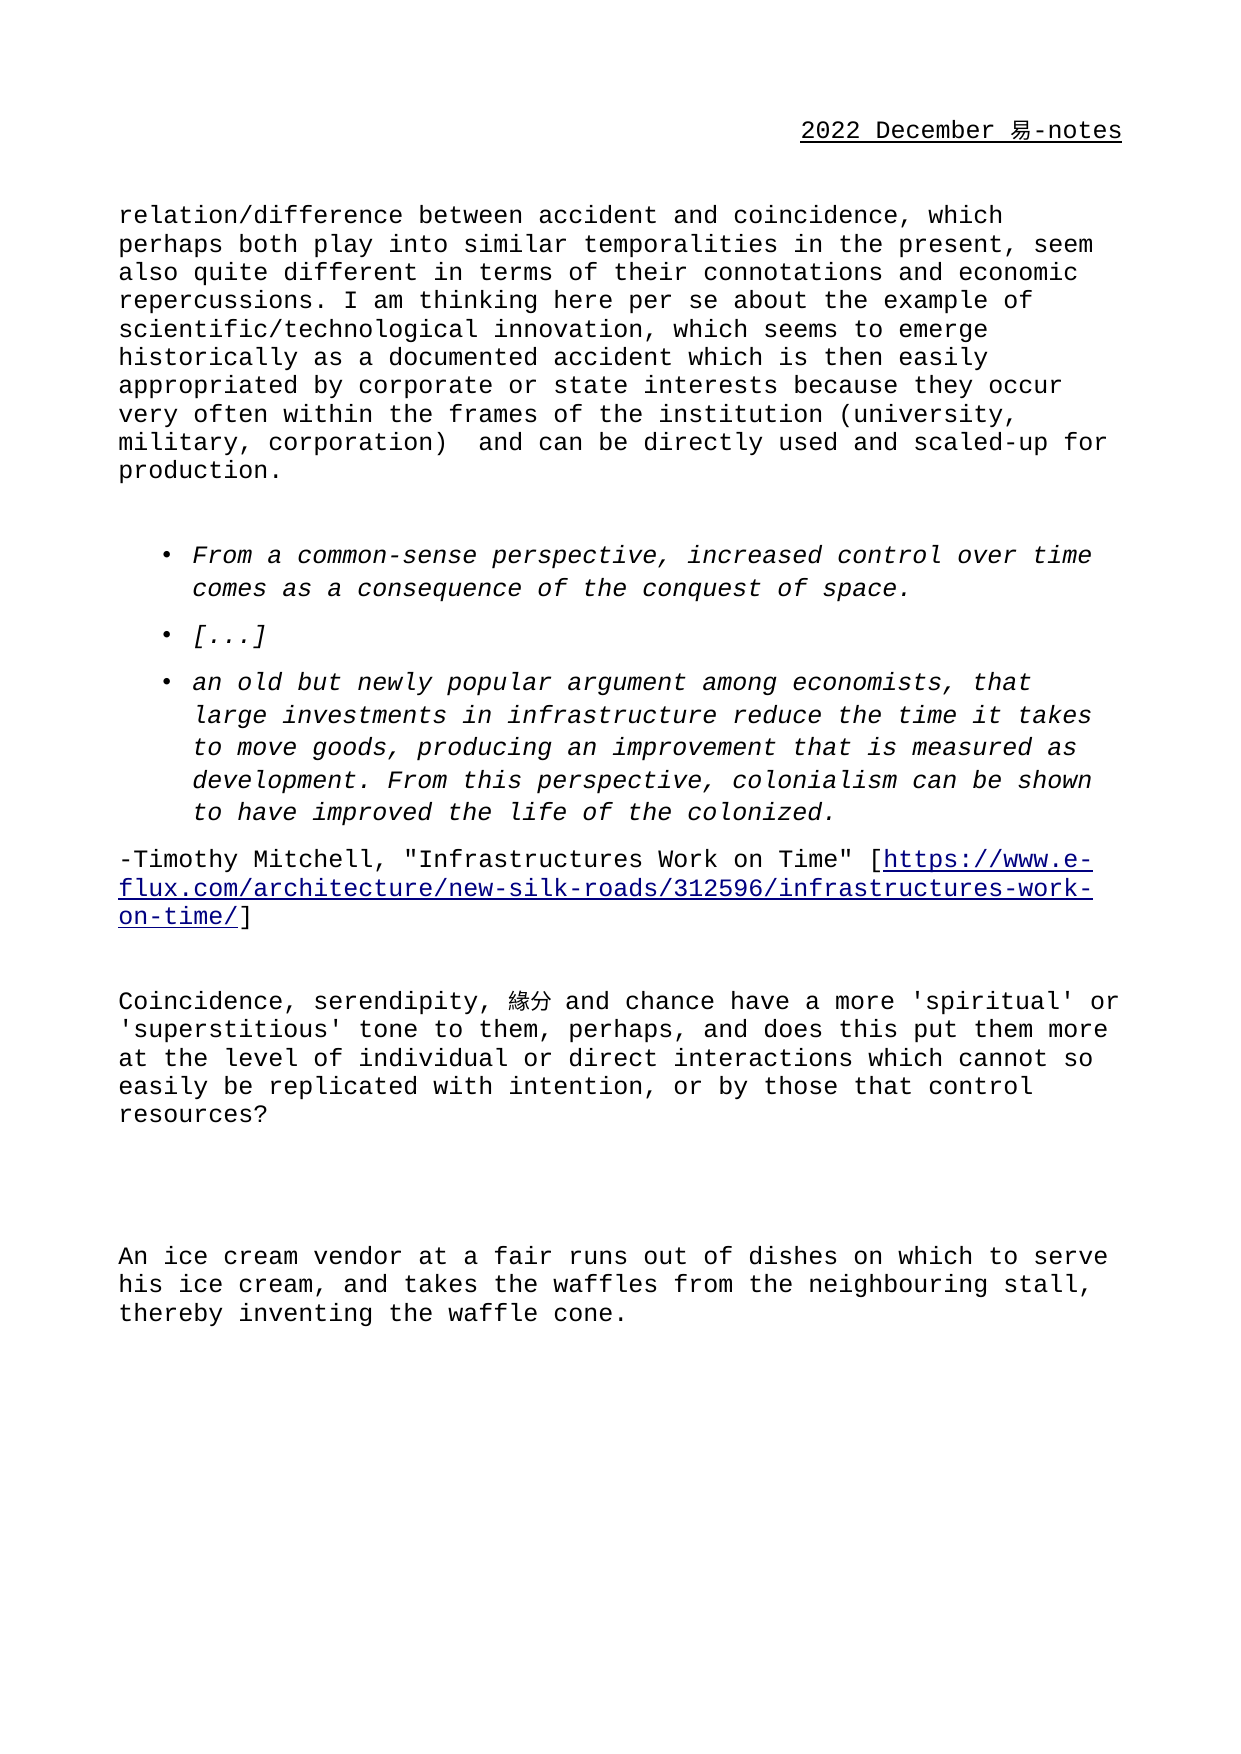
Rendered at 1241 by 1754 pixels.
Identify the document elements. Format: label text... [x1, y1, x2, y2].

list From a common-sense perspective, increased control over time comes as a consequence of the conquest of space. [162, 543, 1122, 604]
text An ice cream vendor at a fair runs out of dishes on which to serve his ice cream, and takes the waffles from the neighbouring stall, thereby inventing the waffle cone. [118, 1243, 1122, 1328]
text relation/difference between accident and coincidence, which perhaps both play into similar temporalities in the present, seem also quite different in terms of their connotations and economic repercussions. I am thinking here per se about the example of scientific/technological innovation, which seems to emerge historically as a documented accident which is then easily appropriated by corporate or state interests because they occur very often within the frames of the institution (university, military, corporation) and can be directly used and scaled-up for production. [118, 203, 1122, 486]
list an old but newly popular argument among economists, that large investments in infrastructure reduce the time it takes to move goods, producing an improvement that is measured as development. From this perspective, colonialism can be shown to have improved the life of the colonized. [162, 670, 1122, 828]
list [...] [162, 623, 1122, 651]
text -Timothy Mitchell, "Infrastructures Work on Time" [https://www.e-flux.com/architecture/new-silk-roads/312596/infrastructures-work-on-time/] [118, 847, 1122, 932]
text Coincidence, serendipity, 緣分 and chance have a more 'spiritual' or 'superstitious' tone to them, perhaps, and does this put them more at the level of individual or direct interactions which cannot so easily be replicated with intention, or by those that control resources? [118, 988, 1122, 1130]
text 2022 December 易-notes [118, 118, 1122, 146]
